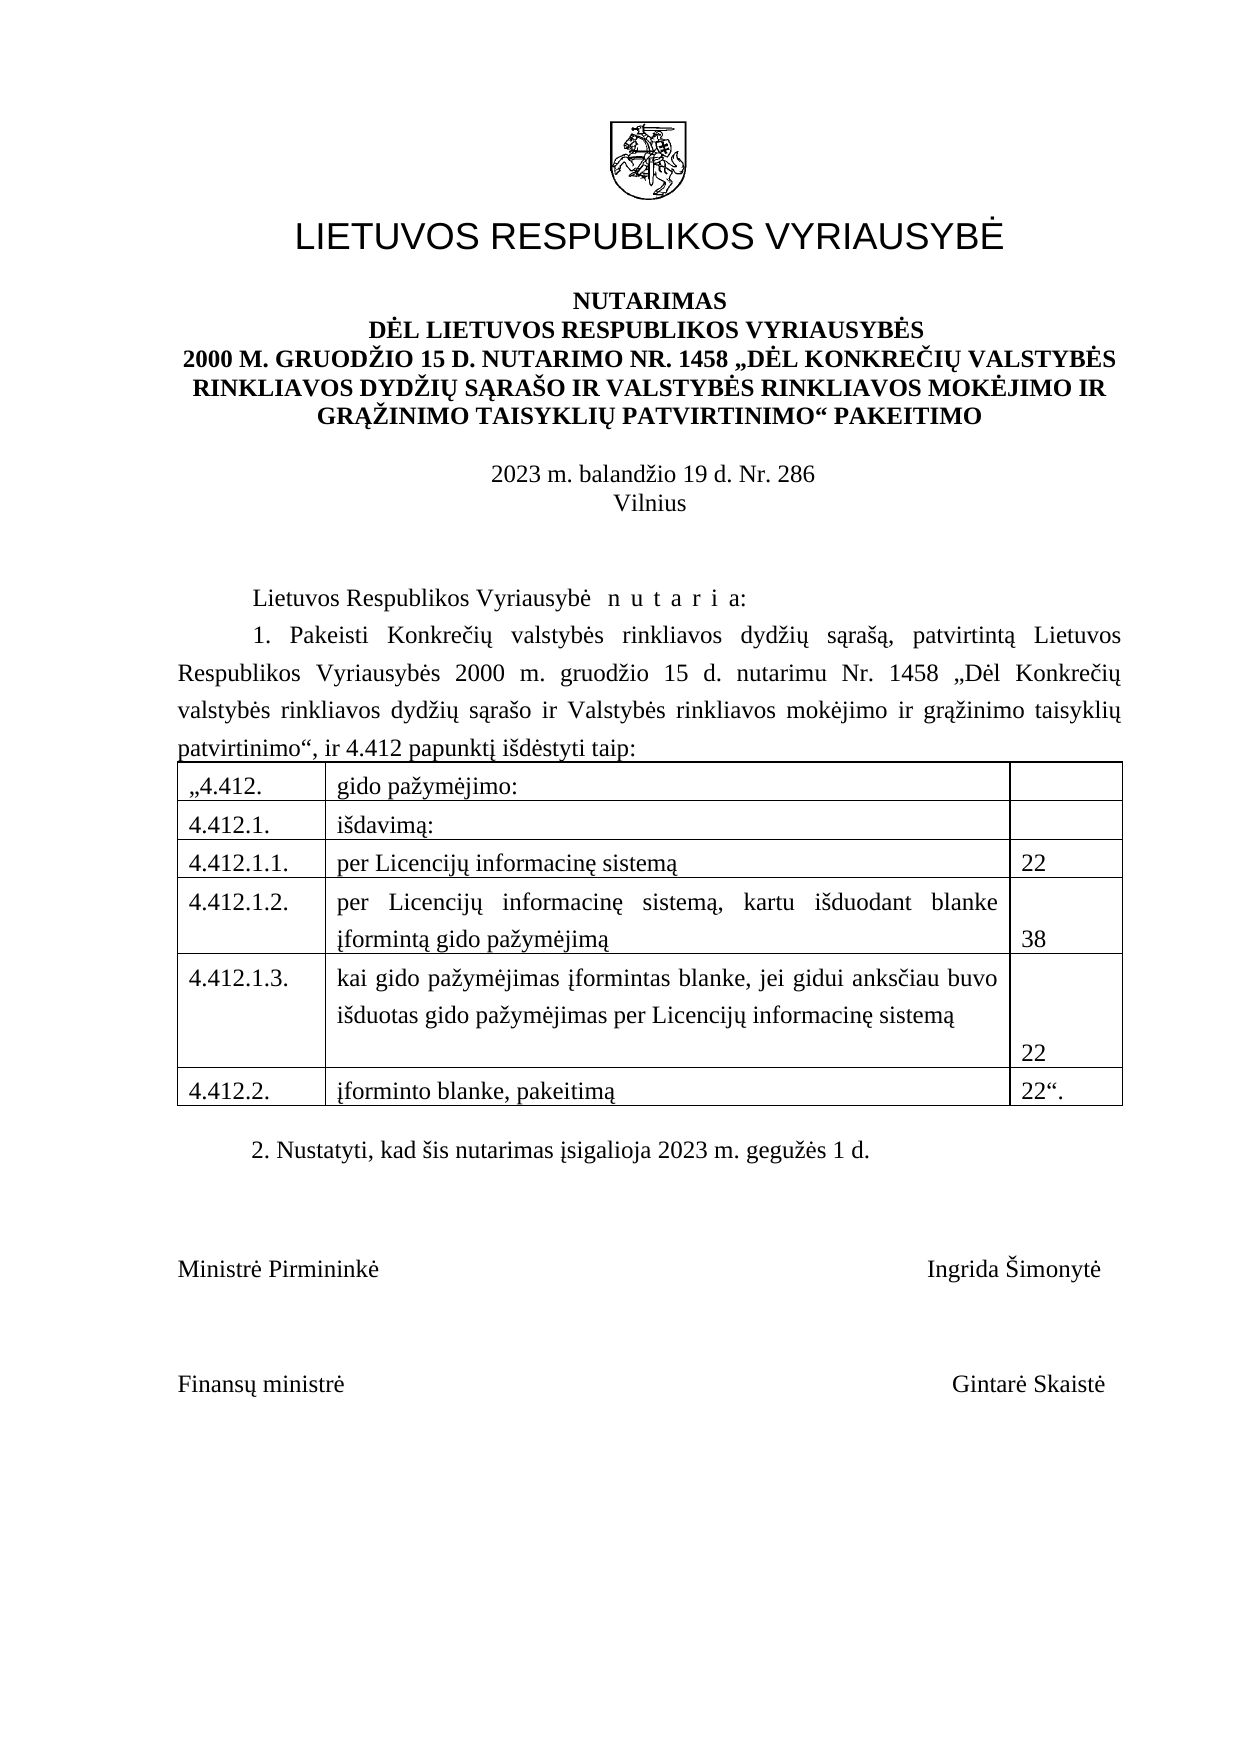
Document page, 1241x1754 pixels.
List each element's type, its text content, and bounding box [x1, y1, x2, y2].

table_cell įforminto blanke, pakeitimą [326, 1068, 1009, 1105]
table_cell 4.412.1.1. [178, 840, 325, 877]
table_header gido pažymėjimo: [326, 763, 1009, 800]
text Vilnius [177, 488, 1122, 516]
table_cell 22 [1011, 954, 1122, 1067]
table_cell 22“. [1011, 1068, 1122, 1105]
table_cell 4.412.1.3. [178, 954, 325, 1067]
table_cell kai gido pažymėjimas įformintas blanke, jei gidui anksčiau buvo išduotas gido pažymėjimas per Licencijų informacinę sistemą [326, 954, 1009, 1067]
text Finansų ministrė Gintarė Skaistė [177, 1369, 1122, 1398]
text Ministrė Pirmininkė Ingrida Šimonytė [177, 1254, 1122, 1283]
text DĖL LIETUVOS RESPUBLIKOS VYRIAUSYBĖS [177, 315, 1122, 344]
table_cell išdavimą: [326, 801, 1009, 838]
text Lietuvos Respublikos Vyriausybė [177, 214, 1122, 258]
table_cell 22 [1011, 840, 1122, 877]
table_cell [1011, 801, 1122, 838]
table_cell per Licencijų informacinę sistemą, kartu išduodant blanke įformintą gido pažymėjimą [326, 878, 1009, 953]
table_header [1011, 763, 1122, 800]
text Lietuvos Respublikos Vyriausybė nutaria: [177, 574, 1122, 611]
table_cell 4.412.2. [178, 1068, 325, 1105]
text 2023 m. balandžio 19 d. Nr. 286 [177, 459, 1122, 488]
table_cell 4.412.1.2. [178, 878, 325, 953]
text 1. Pakeisti Konkrečių valstybės rinkliavos dydžių sąrašą, patvirtintą Lietuvos Respublikos Vyriausybės 2000 m. gruodžio 15 d. nutarimu Nr. 1458 „Dėl Konkrečių valstybės rinkliavos dydžių sąrašo ir Valstybės rinkliavos mokėjimo ir grąžinimo taisyklių patvirtinimo“, ir 4.412 papunktį išdėstyti taip: [177, 611, 1122, 761]
table_cell 38 [1011, 878, 1122, 953]
table_header „4.412. [178, 763, 325, 800]
text nutarimas [177, 286, 1122, 315]
text 2. Nustatyti, kad šis nutarimas įsigalioja 2023 m. gegužės 1 d. [177, 1135, 1122, 1164]
table_cell 4.412.1. [178, 801, 325, 838]
text 2000 M. GRUODŽIO 15 D. NUTARIMO NR. 1458 „DĖL KONKREČIŲ VALSTYBĖS RINKLIAVOS DYDŽIŲ SĄRAŠO IR VALSTYBĖS RINKLIAVOS MOKĖJIMO IR GRĄŽINIMO TAISYKLIŲ PATVIRTINIMO“ PAKEITIMO [177, 344, 1122, 430]
table_cell per Licencijų informacinę sistemą [326, 840, 1009, 877]
